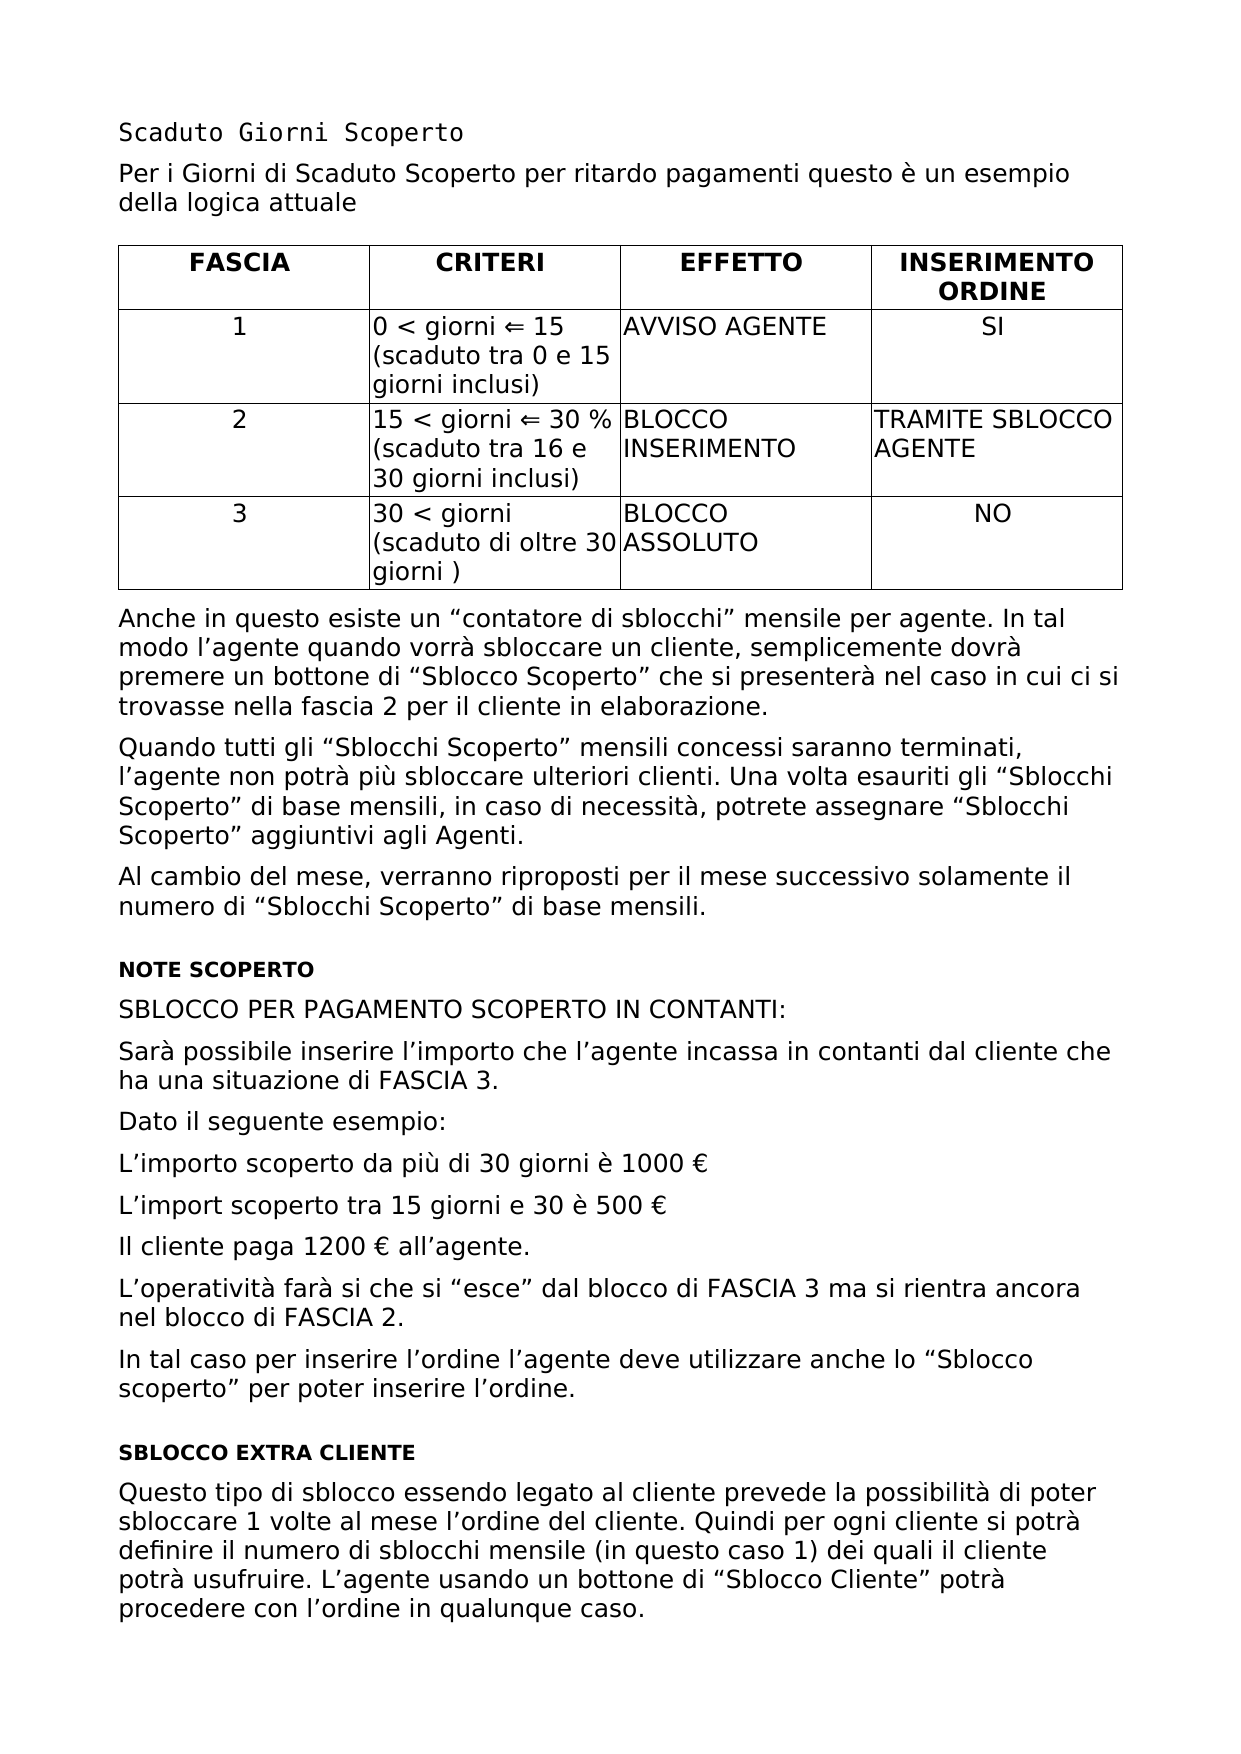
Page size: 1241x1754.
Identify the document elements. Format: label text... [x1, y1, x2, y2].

text SBLOCCO PER PAGAMENTO SCOPERTO IN CONTANTI: [118, 995, 1122, 1024]
text Anche in questo esiste un “contatore di sblocchi” mensile per agente. In tal modo l’agente quando vorrà sbloccare un cliente, semplicemente dovrà premere un bottone di “Sblocco Scoperto” che si presenterà nel caso in cui ci si trovasse nella fascia 2 per il cliente in elaborazione. [118, 604, 1122, 721]
table_cell 3 [119, 497, 369, 589]
table_cell 0 < giorni ⇐ 15 (scaduto tra 0 e 15 giorni inclusi) [370, 310, 620, 402]
subtitle NOTE SCOPERTO [118, 958, 1122, 983]
table_header INSERIMENTO ORDINE [872, 246, 1122, 309]
table_cell TRAMITE SBLOCCO AGENTE [872, 404, 1122, 496]
table_header CRITERI [370, 246, 620, 309]
text In tal caso per inserire l’ordine l’agente deve utilizzare anche lo “Sblocco scoperto” per poter inserire l’ordine. [118, 1345, 1122, 1403]
text Dato il seguente esempio: [118, 1108, 1122, 1137]
table_cell 15 < giorni ⇐ 30 % (scaduto tra 16 e 30 giorni inclusi) [370, 404, 620, 496]
table_cell 2 [119, 404, 369, 496]
text L’import scoperto tra 15 giorni e 30 è 500 € [118, 1191, 1122, 1220]
text Sarà possibile inserire l’importo che l’agente incassa in contanti dal cliente che ha una situazione di FASCIA 3. [118, 1037, 1122, 1095]
table_cell BLOCCO ASSOLUTO [621, 497, 871, 589]
text L’operatività farà si che si “esce” dal blocco di FASCIA 3 ma si rientra ancora nel blocco di FASCIA 2. [118, 1274, 1122, 1333]
table_cell SI [872, 310, 1122, 402]
table_header FASCIA [119, 246, 369, 309]
table_cell 1 [119, 310, 369, 402]
table_header EFFETTO [621, 246, 871, 309]
table_cell NO [872, 497, 1122, 589]
table_cell 30 < giorni (scaduto di oltre 30 giorni ) [370, 497, 620, 589]
text Scaduto Giorni Scoperto [118, 118, 1122, 147]
text Il cliente paga 1200 € all’agente. [118, 1233, 1122, 1262]
text Per i Giorni di Scaduto Scoperto per ritardo pagamenti questo è un esempio della logica attuale [118, 159, 1122, 217]
text L’importo scoperto da più di 30 giorni è 1000 € [118, 1149, 1122, 1178]
text Questo tipo di sblocco essendo legato al cliente prevede la possibilità di poter sbloccare 1 volte al mese l’ordine del cliente. Quindi per ogni cliente si potrà definire il numero di sblocchi mensile (in questo caso 1) dei quali il cliente potrà usufruire. L’agente usando un bottone di “Sblocco Cliente” potrà procedere con l’ordine in qualunque caso. [118, 1478, 1122, 1623]
table_cell BLOCCO INSERIMENTO [621, 404, 871, 496]
table_cell AVVISO AGENTE [621, 310, 871, 402]
text Quando tutti gli “Sblocchi Scoperto” mensili concessi saranno terminati, l’agente non potrà più sbloccare ulteriori clienti. Una volta esauriti gli “Sblocchi Scoperto” di base mensili, in caso di necessità, potrete assegnare “Sblocchi Scoperto” aggiuntivi agli Agenti. [118, 733, 1122, 850]
subtitle SBLOCCO EXTRA CLIENTE [118, 1441, 1122, 1465]
text Al cambio del mese, verranno riproposti per il mese successivo solamente il numero di “Sblocchi Scoperto” di base mensili. [118, 862, 1122, 921]
